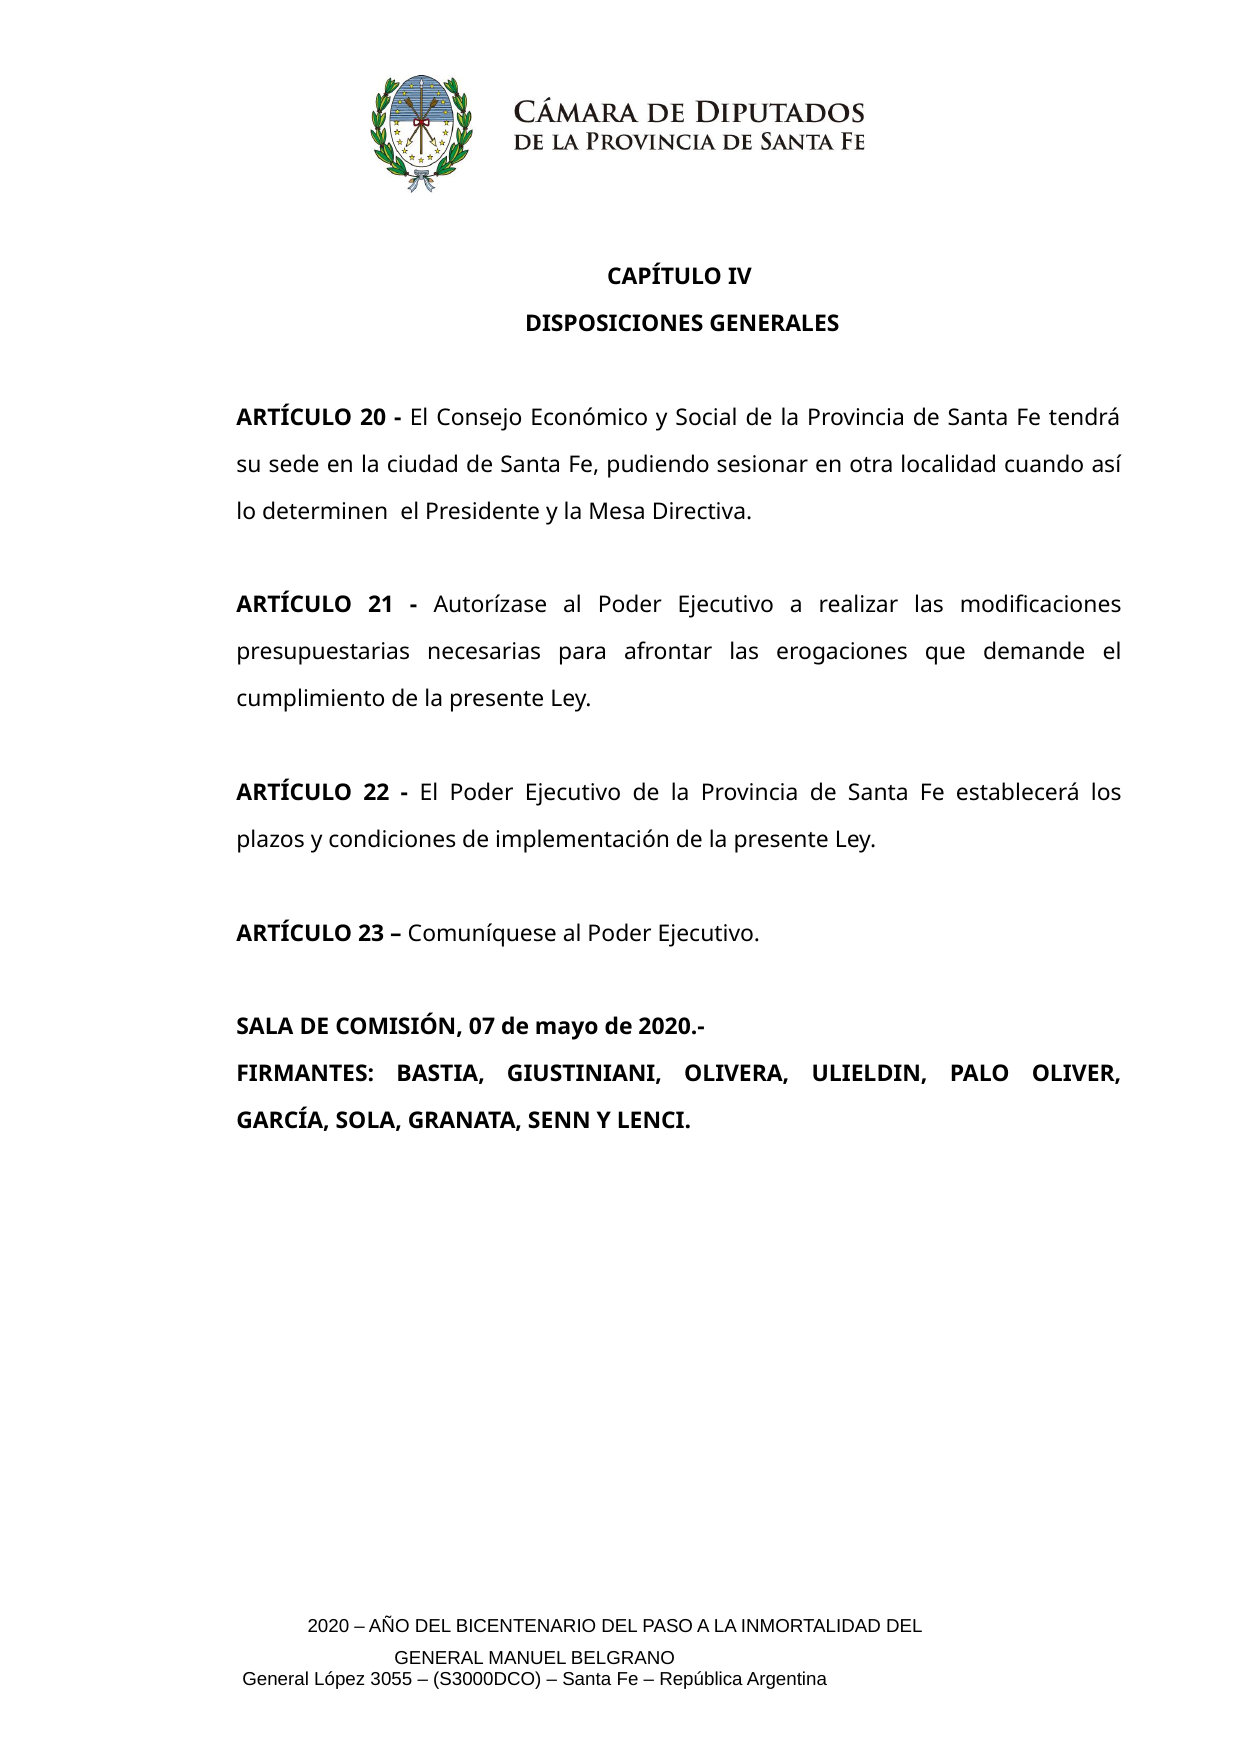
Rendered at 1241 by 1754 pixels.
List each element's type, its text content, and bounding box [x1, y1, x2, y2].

text ARTÍCULO 22 - El Poder Ejecutivo de la Provincia de Santa Fe establecerá los plazos y condiciones de implementación de la presente Ley. [236, 776, 1122, 854]
picture [370, 75, 865, 197]
text FIRMANTES: BASTIA, GIUSTINIANI, OLIVERA, ULIELDIN, PALO OLIVER, GARCÍA, SOLA, GRANATA, SENN Y LENCI. [236, 1057, 1122, 1135]
text DISPOSICIONES GENERALES [236, 307, 1122, 338]
text CAPÍTULO IV [236, 260, 1122, 291]
text ARTÍCULO 20 - El Consejo Económico y Social de la Provincia de Santa Fe tendrá su sede en la ciudad de Santa Fe, pudiendo sesionar en otra localidad cuando así lo determinen el Presidente y la Mesa Directiva. [236, 401, 1122, 526]
text ARTÍCULO 23 – Comuníquese al Poder Ejecutivo. [236, 916, 1122, 948]
text SALA DE COMISIÓN, 07 de mayo de 2020.- [236, 1010, 1122, 1041]
text ARTÍCULO 21 - Autorízase al Poder Ejecutivo a realizar las modificaciones presupuestarias necesarias para afrontar las erogaciones que demande el cumplimiento de la presente Ley. [236, 588, 1122, 713]
